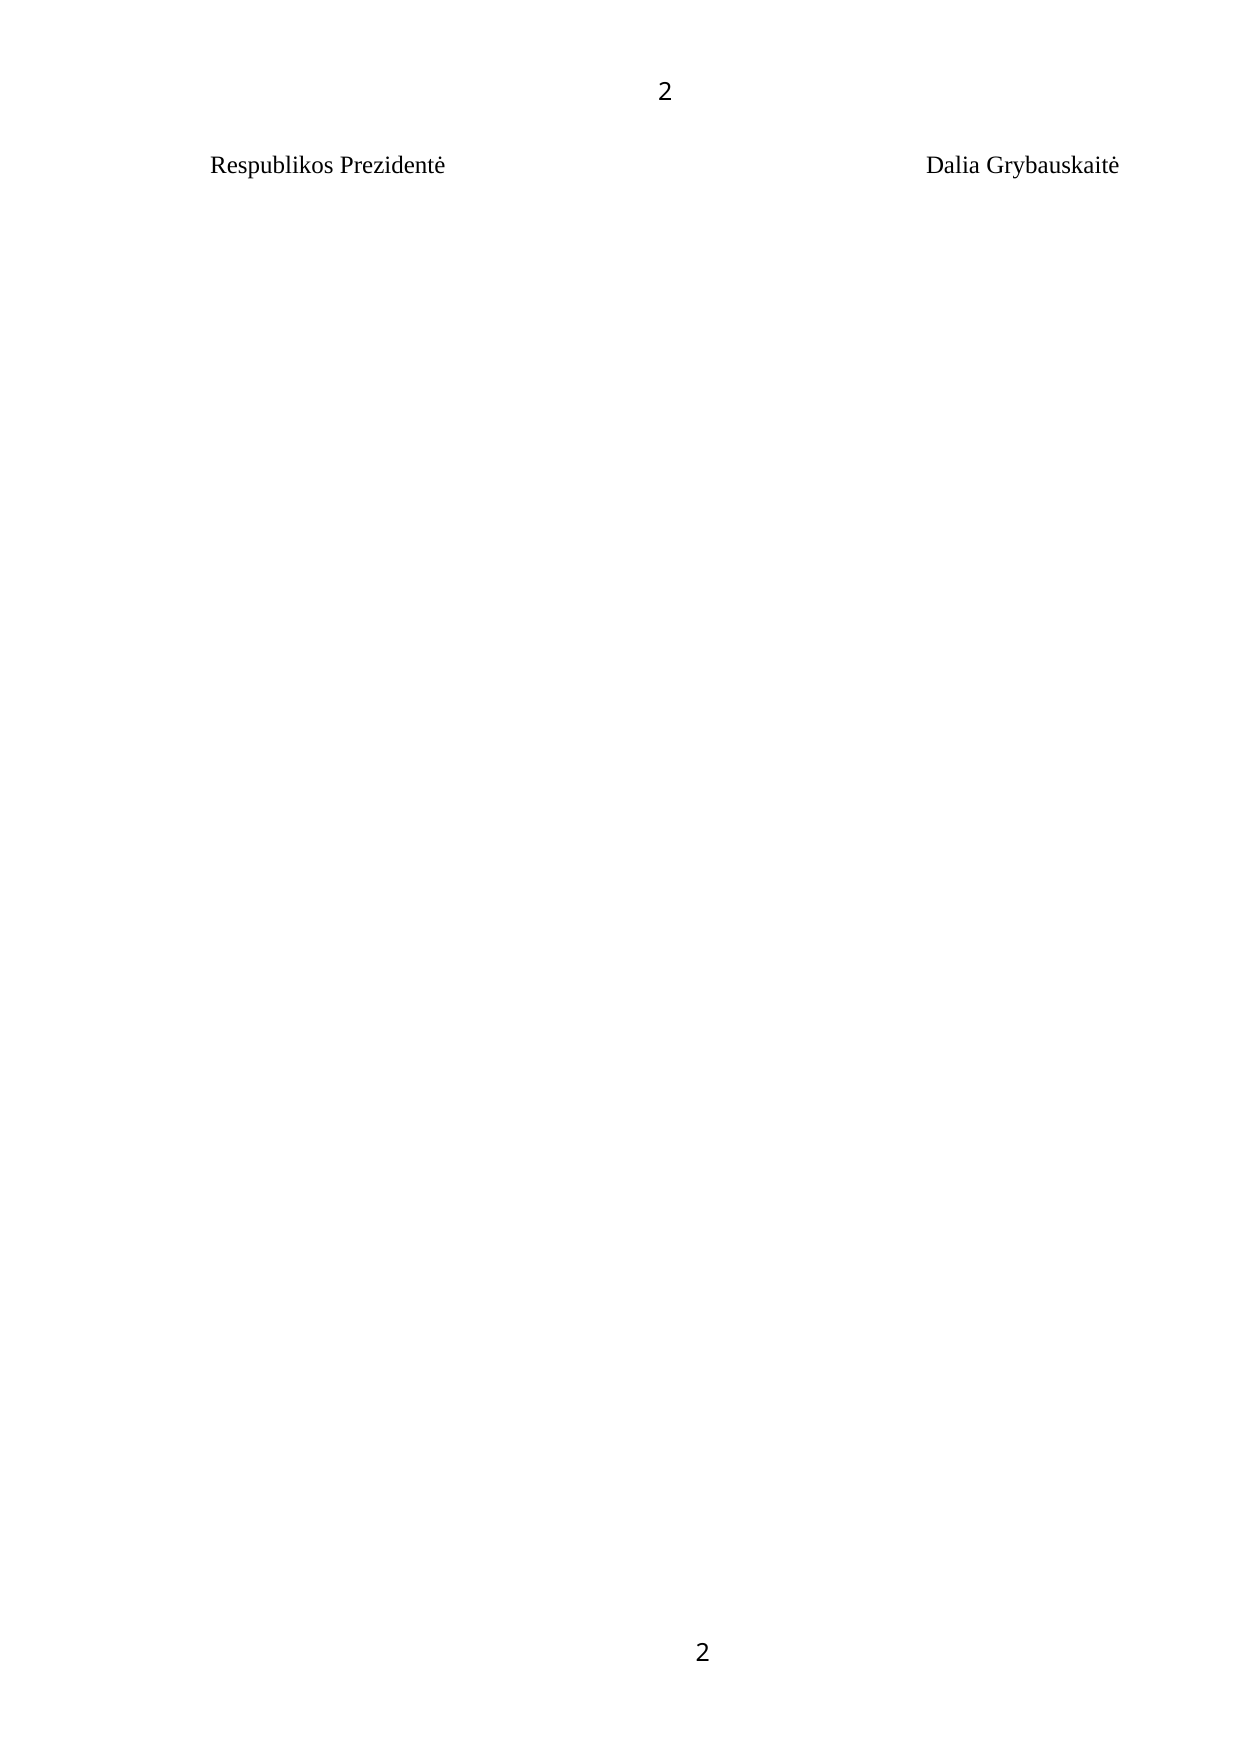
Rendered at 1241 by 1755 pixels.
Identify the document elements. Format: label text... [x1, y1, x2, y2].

text Respublikos Prezidentė Dalia Grybauskaitė [210, 150, 1120, 179]
